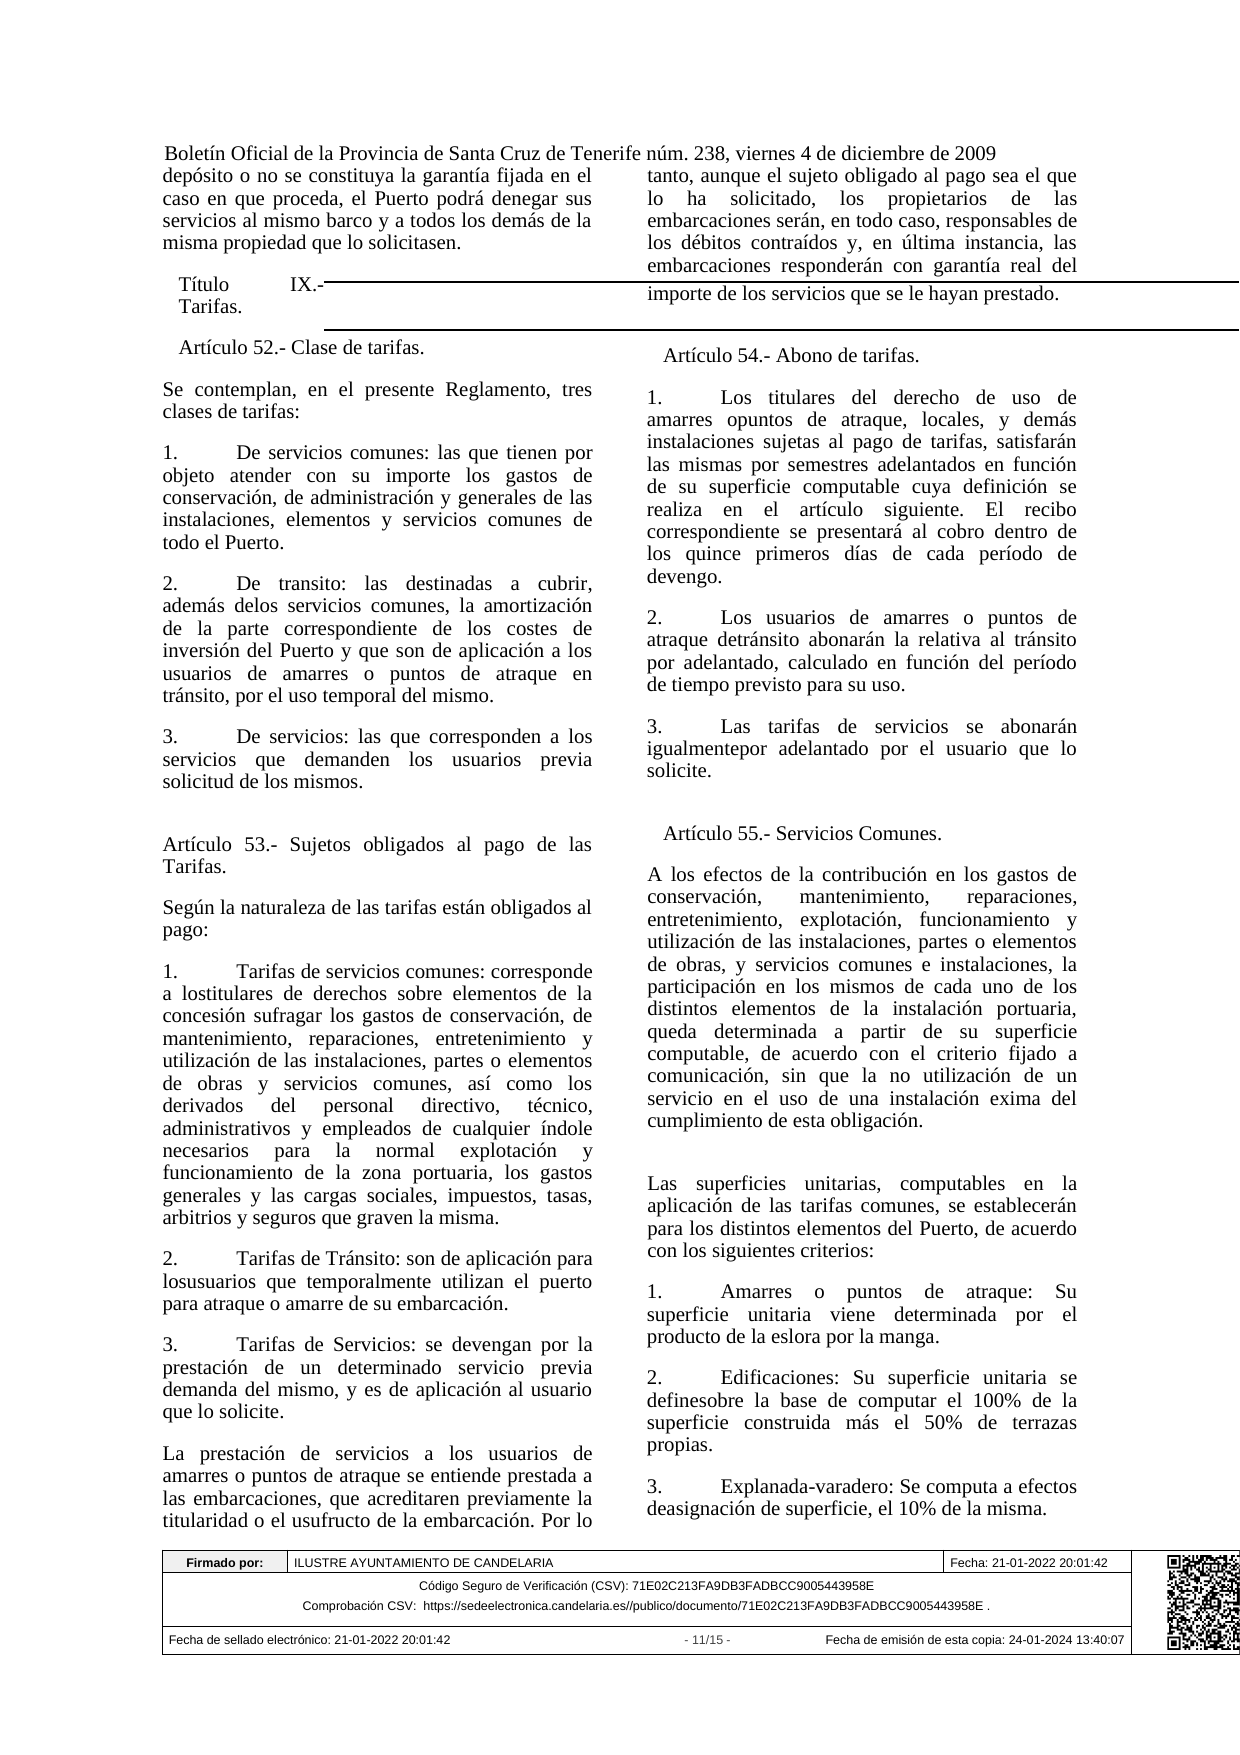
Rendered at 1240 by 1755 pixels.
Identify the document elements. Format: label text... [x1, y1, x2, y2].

list Amarres o puntos de atraque: Su superficie unitaria viene determinada por el producto de la eslora por la manga. [647, 1281, 1077, 1348]
text Se contemplan, en el presente Reglamento, tres clases de tarifas: [162, 378, 593, 423]
text Artículo 52.- Clase de tarifas. [178, 337, 593, 359]
list Tarifas de Tránsito: son de aplicación para losusuarios que temporalmente utilizan el puerto para atraque o amarre de su embarcación. [162, 1248, 593, 1315]
list Los usuarios de amarres o puntos de atraque detránsito abonarán la relativa al tránsito por adelantado, calculado en función del período de tiempo previsto para su uso. [647, 607, 1077, 696]
list Los titulares del derecho de uso de amarres opuntos de atraque, locales, y demás instalaciones sujetas al pago de tarifas, satisfarán las mismas por semestres adelantados en función de su superficie computable cuya definición se realiza en el artículo siguiente. El recibo correspondiente se presentará al cobro dentro de los quince primeros días de cada período de devengo. [647, 386, 1077, 588]
text Según la naturaleza de las tarifas están obligados al pago: [162, 897, 593, 941]
list Tarifas de servicios comunes: corresponde a lostitulares de derechos sobre elementos de la concesión sufragar los gastos de conservación, de mantenimiento, reparaciones, entretenimiento y utilización de las instalaciones, partes o elementos de obras y servicios comunes, así como los derivados del personal directivo, técnico, administrativos y empleados de cualquier índole necesarios para la normal explotación y funcionamiento de la zona portuaria, los gastos generales y las cargas sociales, impuestos, tasas, arbitrios y seguros que graven la misma. [162, 960, 593, 1229]
text A los efectos de la contribución en los gastos de conservación, mantenimiento, reparaciones, entretenimiento, explotación, funcionamiento y utilización de las instalaciones, partes o elementos de obras, y servicios comunes e instalaciones, la participación en los mismos de cada uno de los distintos elementos de la instalación portuaria, queda determinada a partir de su superficie computable, de acuerdo con el criterio fijado a comunicación, sin que la no utilización de un servicio en el uso de una instalación exima del cumplimiento de esta obligación. [647, 864, 1077, 1132]
list Explanada-varadero: Se computa a efectos deasignación de superficie, el 10% de la misma. [647, 1475, 1077, 1520]
list De servicios comunes: las que tienen por objeto atender con su importe los gastos de conservación, de administración y generales de las instalaciones, elementos y servicios comunes de todo el Puerto. [162, 442, 593, 554]
list Edificaciones: Su superficie unitaria se definesobre la base de computar el 100% de la superficie construida más el 50% de terrazas propias. [647, 1367, 1077, 1456]
list De servicios: las que corresponden a los servicios que demanden los usuarios previa solicitud de los mismos. [162, 726, 593, 793]
list De transito: las destinadas a cubrir, además delos servicios comunes, la amortización de la parte correspondiente de los costes de inversión del Puerto y que son de aplicación a los usuarios de amarres o puntos de atraque en tránsito, por el uso temporal del mismo. [162, 573, 593, 707]
text Artículo 54.- Abono de tarifas. [663, 345, 1077, 367]
text importe de los servicios que se le hayan prestado. [647, 283, 1077, 305]
list Las tarifas de servicios se abonarán igualmentepor adelantado por el usuario que lo solicite. [647, 715, 1077, 782]
text tanto, aunque el sujeto obligado al pago sea el que lo ha solicitado, los propietarios de las embarcaciones serán, en todo caso, responsables de los débitos contraídos y, en última instancia, las embarcaciones responderán con garantía real del [647, 165, 1077, 281]
text Artículo 53.- Sujetos obligados al pago de las Tarifas. [162, 833, 593, 878]
text Las superficies unitarias, computables en la aplicación de las tarifas comunes, se establecerán para los distintos elementos del Puerto, de acuerdo con los siguientes criterios: [647, 1172, 1077, 1262]
text depósito o no se constituya la garantía fijada en el caso en que proceda, el Puerto podrá denegar sus servicios al mismo barco y a todos los demás de la misma propiedad que lo solicitasen. [162, 165, 593, 254]
list Tarifas de Servicios: se devengan por la prestación de un determinado servicio previa demanda del mismo, y es de aplicación al usuario que lo solicite. [162, 1334, 593, 1423]
text Título IX.- Tarifas. [178, 273, 593, 318]
text Artículo 55.- Servicios Comunes. [663, 822, 1077, 845]
text La prestación de servicios a los usuarios de amarres o puntos de atraque se entiende prestada a las embarcaciones, que acreditaren previamente la titularidad o el usufructo de la embarcación. Por lo [162, 1442, 593, 1532]
